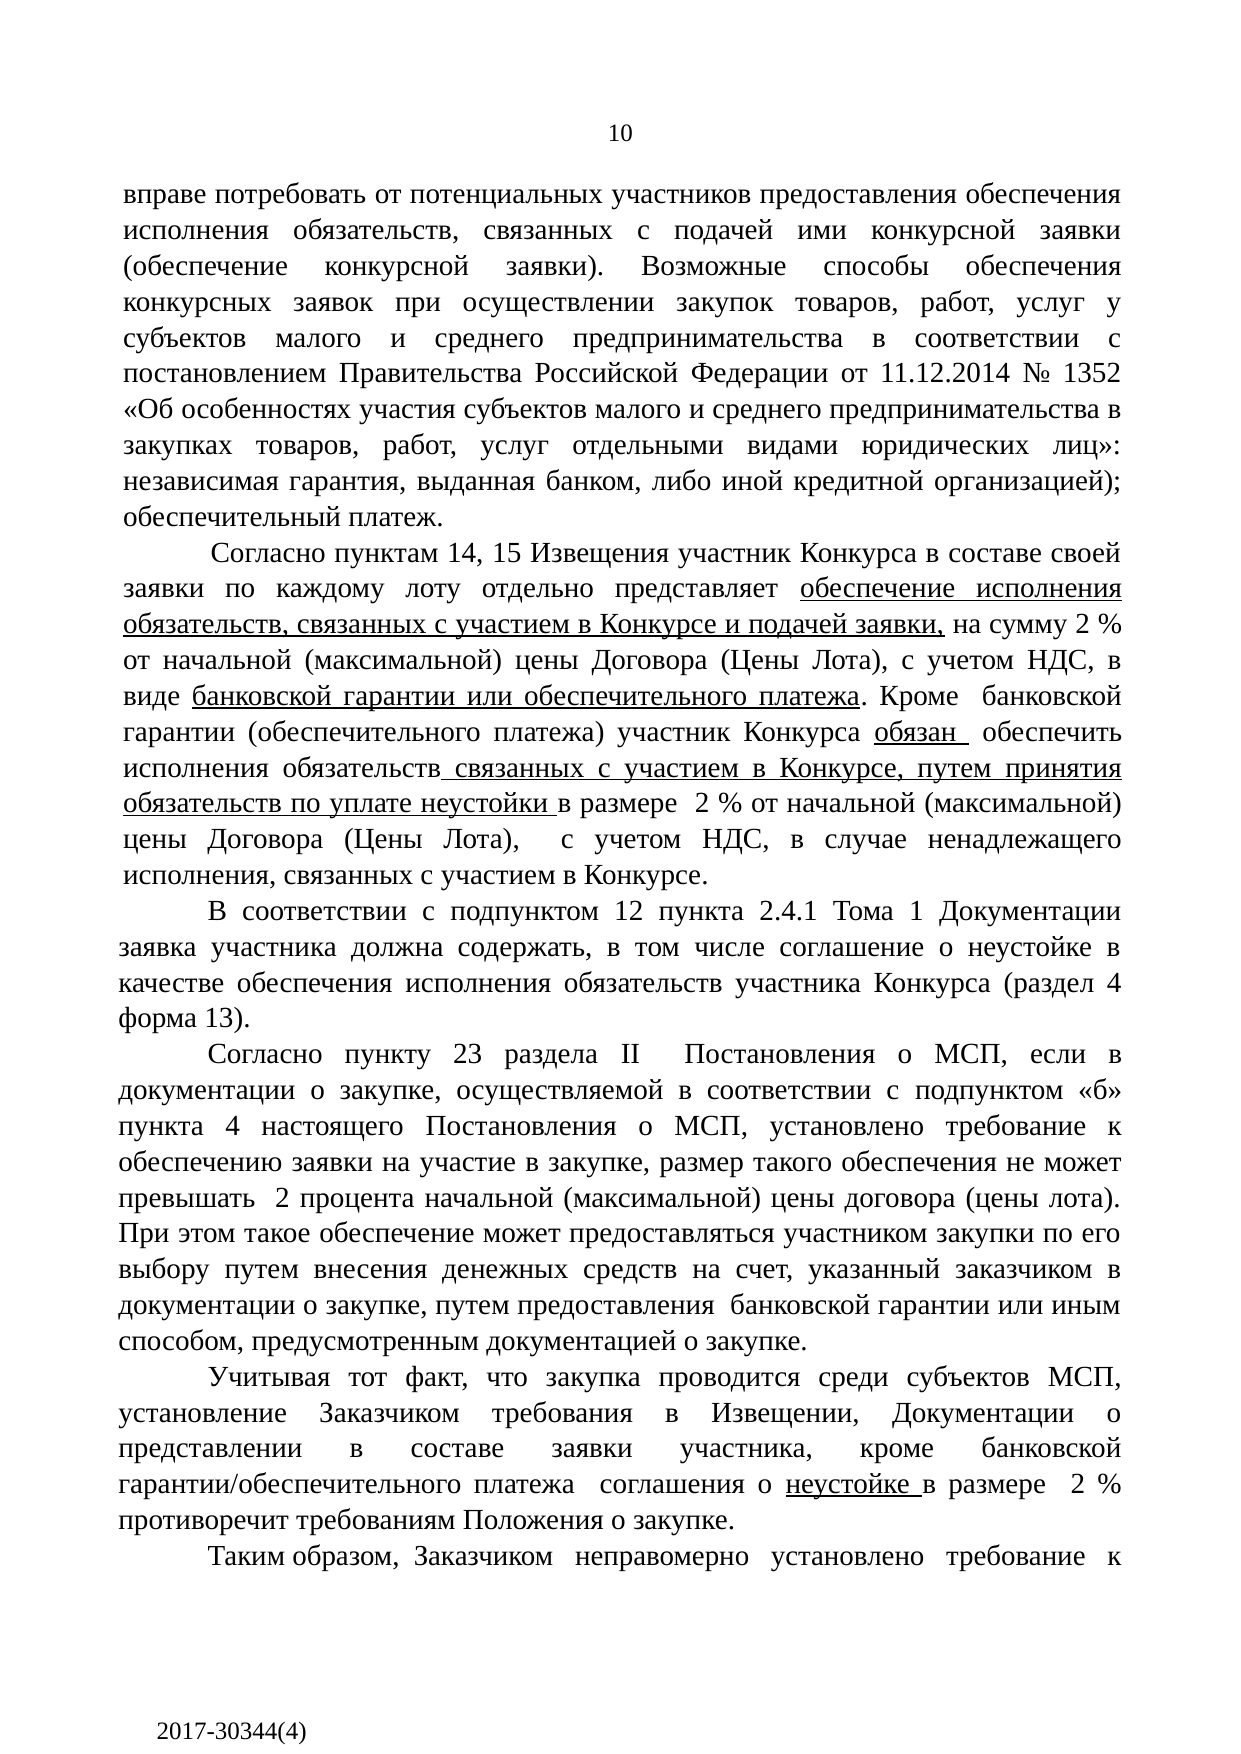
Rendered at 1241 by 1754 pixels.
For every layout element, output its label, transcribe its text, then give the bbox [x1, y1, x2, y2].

text Согласно пункту 23 раздела II Постановления о МСП, если в документации о закупке, осуществляемой в соответствии с подпунктом «б» пункта 4 настоящего Постановления о МСП, установлено требование к обеспечению заявки на участие в закупке, размер такого обеспечения не может превышать 2 процента начальной (максимальной) цены договора (цены лота). При этом такое обеспечение может предоставляться участником закупки по его выбору путем внесения денежных средств на счет, указанный заказчиком в документации о закупке, путем предоставления банковской гарантии или иным способом, предусмотренным документацией о закупке. [118, 1036, 1122, 1357]
text Учитывая тот факт, что закупка проводится среди субъектов МСП, установление Заказчиком требования в Извещении, Документации о представлении в составе заявки участника, кроме банковской гарантии/обеспечительного платежа соглашения о неустойке в размере 2 % противоречит требованиям Положения о закупке. [118, 1359, 1122, 1536]
text вправе потребовать от потенциальных участников предоставления обеспечения исполнения обязательств, связанных с подачей ими конкурсной заявки (обеспечение конкурсной заявки). Возможные способы обеспечения конкурсных заявок при осуществлении закупок товаров, работ, услуг у субъектов малого и среднего предпринимательства в соответствии с постановлением Правительства Российской Федерации от 11.12.2014 № 1352 «Об особенностях участия субъектов малого и среднего предпринимательства в закупках товаров, работ, услуг отдельными видами юридических лиц»: независимая гарантия, выданная банком, либо иной кредитной организацией); обеспечительный платеж. [123, 176, 1122, 532]
text В соответствии с подпунктом 12 пункта 2.4.1 Тома 1 Документации заявка участника должна содержать, в том числе соглашение о неустойке в качестве обеспечения исполнения обязательств участника Конкурса (раздел 4 форма 13). [118, 893, 1122, 1034]
text Таким образом, Заказчиком неправомерно установлено требование к [118, 1538, 1122, 1571]
text Согласно пунктам 14, 15 Извещения участник Конкурса в составе своей заявки по каждому лоту отдельно представляет обеспечение исполнения обязательств, связанных с участием в Конкурсе и подачей заявки, на сумму 2 % от начальной (максимальной) цены Договора (Цены Лота), с учетом НДС, в виде банковской гарантии или обеспечительного платежа. Кроме банковской гарантии (обеспечительного платежа) участник Конкурса обязан обеспечить исполнения обязательств связанных с участием в Конкурсе, путем принятия обязательств по уплате неустойки в размере 2 % от начальной (максимальной) цены Договора (Цены Лота), с учетом НДС, в случае ненадлежащего исполнения, связанных с участием в Конкурсе. [123, 535, 1122, 891]
